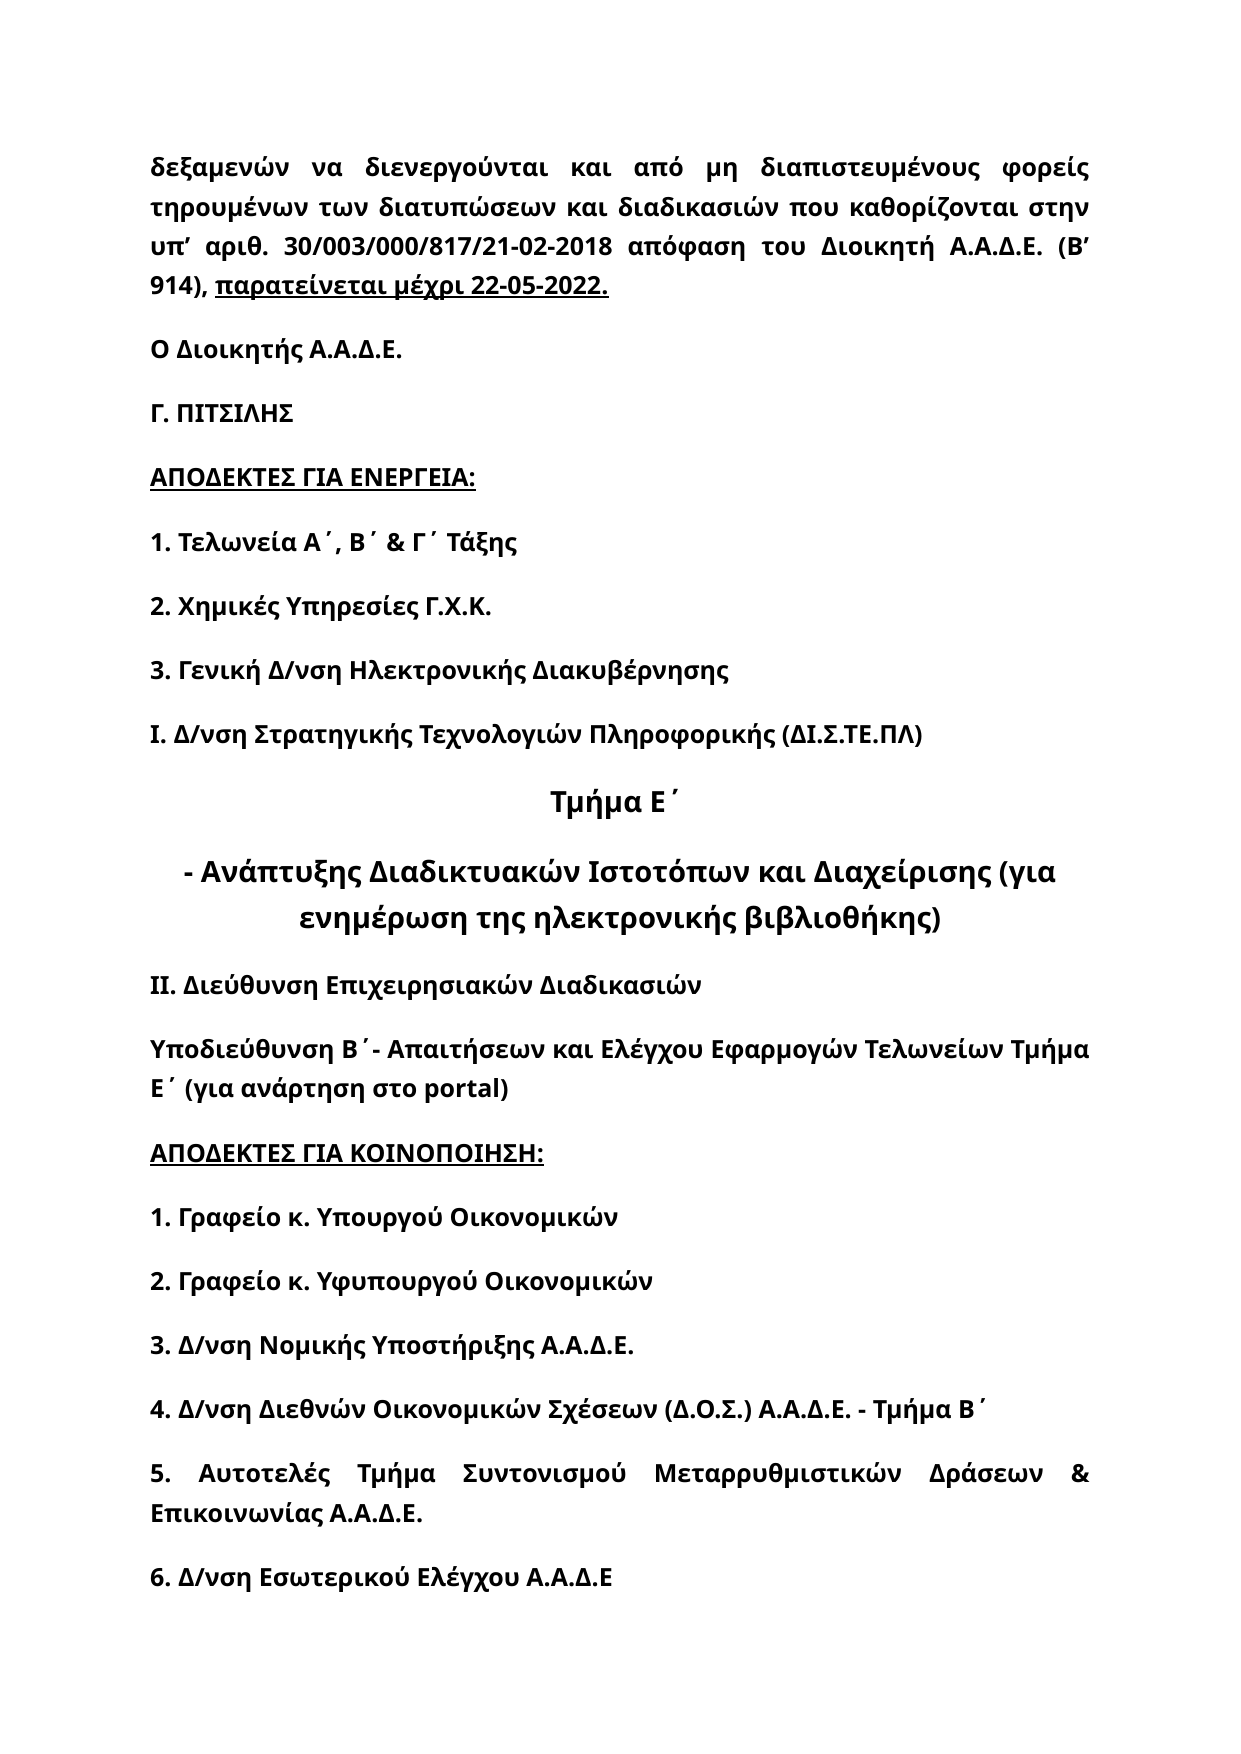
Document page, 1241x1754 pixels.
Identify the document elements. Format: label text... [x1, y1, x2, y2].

text 3. Δ/νση Νομικής Υποστήριξης Α.Α.Δ.Ε. [150, 1328, 1090, 1362]
text 2. Γραφείο κ. Υφυπουργού Οικονομικών [150, 1263, 1090, 1298]
text Ι. Δ/νση Στρατηγικής Τεχνολογιών Πληροφορικής (ΔΙ.Σ.ΤΕ.ΠΛ) [150, 717, 1090, 751]
text ΑΠΟΔΕΚΤΕΣ ΓΙΑ ΚΟΙΝΟΠΟΙΗΣΗ: [150, 1135, 1090, 1169]
text Υποδιεύθυνση Β΄- Απαιτήσεων και Ελέγχου Εφαρμογών Τελωνείων Τμήμα Ε΄ (για ανάρτηση στο portal) [150, 1032, 1090, 1105]
text 2. Χημικές Υπηρεσίες Γ.Χ.Κ. [150, 588, 1090, 622]
text 3. Γενική Δ/νση Ηλεκτρονικής Διακυβέρνησης [150, 652, 1090, 687]
subtitle - Ανάπτυξης Διαδικτυακών Ιστοτόπων και Διαχείρισης (για ενημέρωση της ηλεκτρονικής βιβλιοθήκης) [150, 851, 1090, 937]
text Γ. ΠΙΤΣΙΛΗΣ [150, 396, 1090, 430]
text 6. Δ/νση Εσωτερικού Ελέγχου Α.Α.Δ.Ε [150, 1559, 1090, 1593]
text ΙΙ. Διεύθυνση Επιχειρησιακών Διαδικασιών [150, 968, 1090, 1002]
text Ο Διοικητής Α.Α.Δ.Ε. [150, 332, 1090, 366]
text δεξαμενών να διενεργούνται και από μη διαπιστευμένους φορείς τηρουμένων των διατυπώσεων και διαδικασιών που καθορίζονται στην υπ’ αριθ. 30/003/000/817/21-02-2018 απόφαση του Διοικητή Α.Α.Δ.Ε. (Β’ 914), παρατείνεται μέχρι 22-05-2022. [150, 150, 1090, 302]
text 5. Αυτοτελές Τμήμα Συντονισμού Μεταρρυθμιστικών Δράσεων & Επικοινωνίας Α.Α.Δ.Ε. [150, 1456, 1090, 1529]
text 1. Τελωνεία Α΄, Β΄ & Γ΄ Τάξης [150, 524, 1090, 558]
text 1. Γραφείο κ. Υπουργού Οικονομικών [150, 1199, 1090, 1233]
text 4. Δ/νση Διεθνών Οικονομικών Σχέσεων (Δ.Ο.Σ.) Α.Α.Δ.Ε. - Τμήμα Β΄ [150, 1392, 1090, 1426]
text ΑΠΟΔΕΚΤΕΣ ΓΙΑ ΕΝΕΡΓΕΙΑ: [150, 460, 1090, 494]
subtitle Τμήμα Ε΄ [150, 781, 1090, 821]
